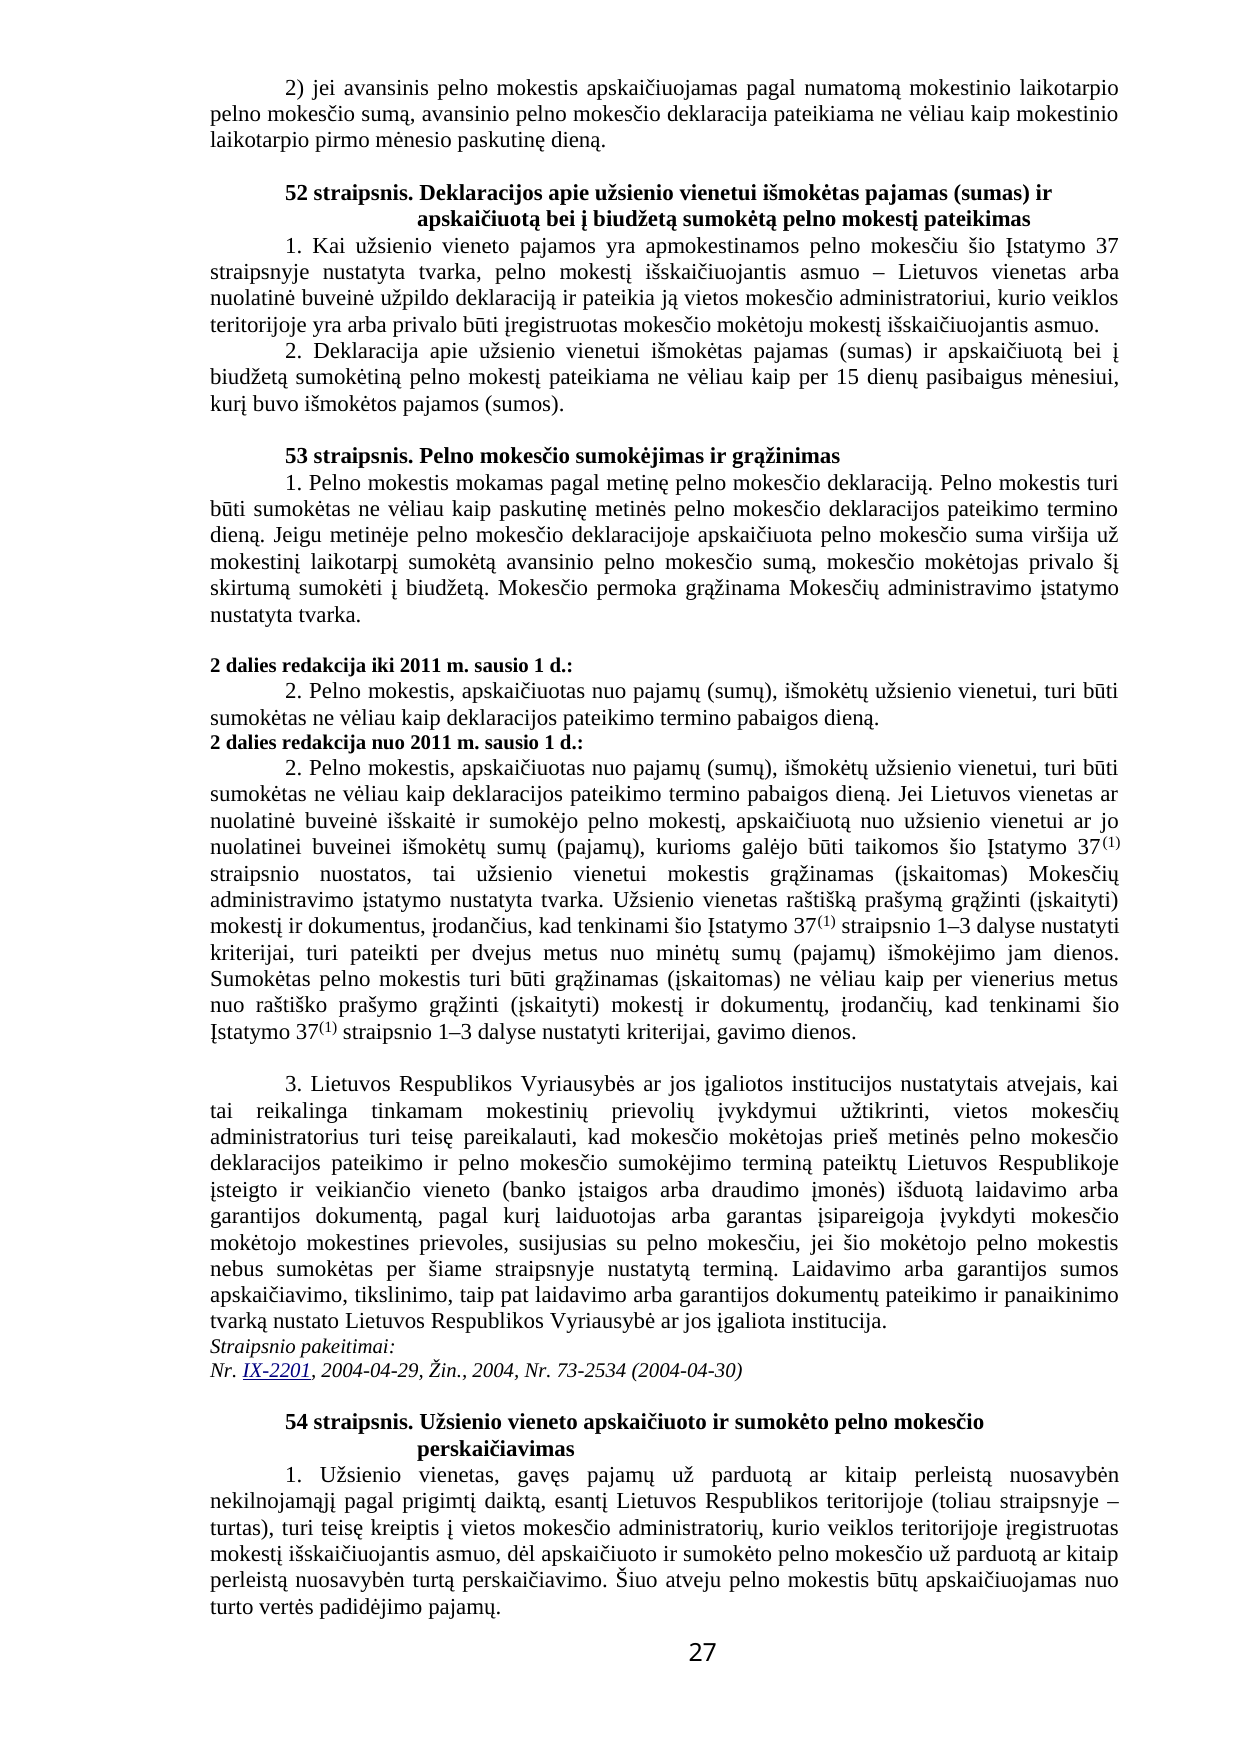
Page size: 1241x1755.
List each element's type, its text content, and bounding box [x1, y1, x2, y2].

text 3. Lietuvos Respublikos Vyriausybės ar jos įgaliotos institucijos nustatytais atvejais, kai tai reikalinga tinkamam mokestinių prievolių įvykdymui užtikrinti, vietos mokesčių administratorius turi teisę pareikalauti, kad mokesčio mokėtojas prieš metinės pelno mokesčio deklaracijos pateikimo ir pelno mokesčio sumokėjimo terminą pateiktų Lietuvos Respublikoje įsteigto ir veikiančio vieneto (banko įstaigos arba draudimo įmonės) išduotą laidavimo arba garantijos dokumentą, pagal kurį laiduotojas arba garantas įsipareigoja įvykdyti mokesčio mokėtojo mokestines prievoles, susijusias su pelno mokesčiu, jei šio mokėtojo pelno mokestis nebus sumokėtas per šiame straipsnyje nustatytą terminą. Laidavimo arba garantijos sumos apskaičiavimo, tikslinimo, taip pat laidavimo arba garantijos dokumentų pateikimo ir panaikinimo tvarką nustato Lietuvos Respublikos Vyriausybė ar jos įgaliota institucija. [210, 1070, 1120, 1334]
text perskaičiavimas [417, 1435, 1120, 1461]
text 53 straipsnis. Pelno mokesčio sumokėjimas ir grąžinimas [210, 442, 1120, 469]
text 54 straipsnis. Užsienio vieneto apskaičiuoto ir sumokėto pelno mokesčio [285, 1408, 1120, 1435]
text Straipsnio pakeitimai: [210, 1334, 1120, 1358]
text 1. Užsienio vienetas, gavęs pajamų už parduotą ar kitaip perleistą nuosavybėn nekilnojamąjį pagal prigimtį daiktą, esantį Lietuvos Respublikos teritorijoje (toliau straipsnyje – turtas), turi teisę kreiptis į vietos mokesčio administratorių, kurio veiklos teritorijoje įregistruotas mokestį išskaičiuojantis asmuo, dėl apskaičiuoto ir sumokėto pelno mokesčio už parduotą ar kitaip perleistą nuosavybėn turtą perskaičiavimo. Šiuo atveju pelno mokestis būtų apskaičiuojamas nuo turto vertės padidėjimo pajamų. [210, 1461, 1120, 1619]
text 2. Pelno mokestis, apskaičiuotas nuo pajamų (sumų), išmokėtų užsienio vienetui, turi būti sumokėtas ne vėliau kaip deklaracijos pateikimo termino pabaigos dieną. Jei Lietuvos vienetas ar nuolatinė buveinė išskaitė ir sumokėjo pelno mokestį, apskaičiuotą nuo užsienio vienetui ar jo nuolatinei buveinei išmokėtų sumų (pajamų), kurioms galėjo būti taikomos šio Įstatymo 37(1) straipsnio nuostatos, tai užsienio vienetui mokestis grąžinamas (įskaitomas) Mokesčių administravimo įstatymo nustatyta tvarka. Užsienio vienetas raštišką prašymą grąžinti (įskaityti) mokestį ir dokumentus, įrodančius, kad tenkinami šio Įstatymo 37(1) straipsnio 1–3 dalyse nustatyti kriterijai, turi pateikti per dvejus metus nuo minėtų sumų (pajamų) išmokėjimo jam dienos. Sumokėtas pelno mokestis turi būti grąžinamas (įskaitomas) ne vėliau kaip per vienerius metus nuo raštiško prašymo grąžinti (įskaityti) mokestį ir dokumentų, įrodančių, kad tenkinami šio Įstatymo 37(1) straipsnio 1–3 dalyse nustatyti kriterijai, gavimo dienos. [210, 754, 1120, 1044]
text Nr. IX-2201, 2004-04-29, Žin., 2004, Nr. 73-2534 (2004-04-30) [210, 1358, 1120, 1382]
text 1. Kai užsienio vieneto pajamos yra apmokestinamos pelno mokesčiu šio Įstatymo 37 straipsnyje nustatyta tvarka, pelno mokestį išskaičiuojantis asmuo – Lietuvos vienetas arba nuolatinė buveinė užpildo deklaraciją ir pateikia ją vietos mokesčio administratoriui, kurio veiklos teritorijoje yra arba privalo būti įregistruotas mokesčio mokėtoju mokestį išskaičiuojantis asmuo. [210, 232, 1120, 337]
text 2 dalies redakcija iki 2011 m. sausio 1 d.: [210, 653, 1120, 677]
text apskaičiuotą bei į biudžetą sumokėtą pelno mokestį pateikimas [417, 205, 1120, 232]
text 52 straipsnis. Deklaracijos apie užsienio vienetui išmokėtas pajamas (sumas) ir [285, 179, 1120, 205]
text 2. Deklaracija apie užsienio vienetui išmokėtas pajamas (sumas) ir apskaičiuotą bei į biudžetą sumokėtiną pelno mokestį pateikiama ne vėliau kaip per 15 dienų pasibaigus mėnesiui, kurį buvo išmokėtos pajamos (sumos). [210, 337, 1120, 416]
text 2) jei avansinis pelno mokestis apskaičiuojamas pagal numatomą mokestinio laikotarpio pelno mokesčio sumą, avansinio pelno mokesčio deklaracija pateikiama ne vėliau kaip mokestinio laikotarpio pirmo mėnesio paskutinę dieną. [210, 73, 1120, 153]
text 2 dalies redakcija nuo 2011 m. sausio 1 d.: [210, 730, 1120, 754]
text 2. Pelno mokestis, apskaičiuotas nuo pajamų (sumų), išmokėtų užsienio vienetui, turi būti sumokėtas ne vėliau kaip deklaracijos pateikimo termino pabaigos dieną. [210, 677, 1120, 730]
text 1. Pelno mokestis mokamas pagal metinę pelno mokesčio deklaraciją. Pelno mokestis turi būti sumokėtas ne vėliau kaip paskutinę metinės pelno mokesčio deklaracijos pateikimo termino dieną. Jeigu metinėje pelno mokesčio deklaracijoje apskaičiuota pelno mokesčio suma viršija už mokestinį laikotarpį sumokėtą avansinio pelno mokesčio sumą, mokesčio mokėtojas privalo šį skirtumą sumokėti į biudžetą. Mokesčio permoka grąžinama Mokesčių administravimo įstatymo nustatyta tvarka. [210, 469, 1120, 627]
